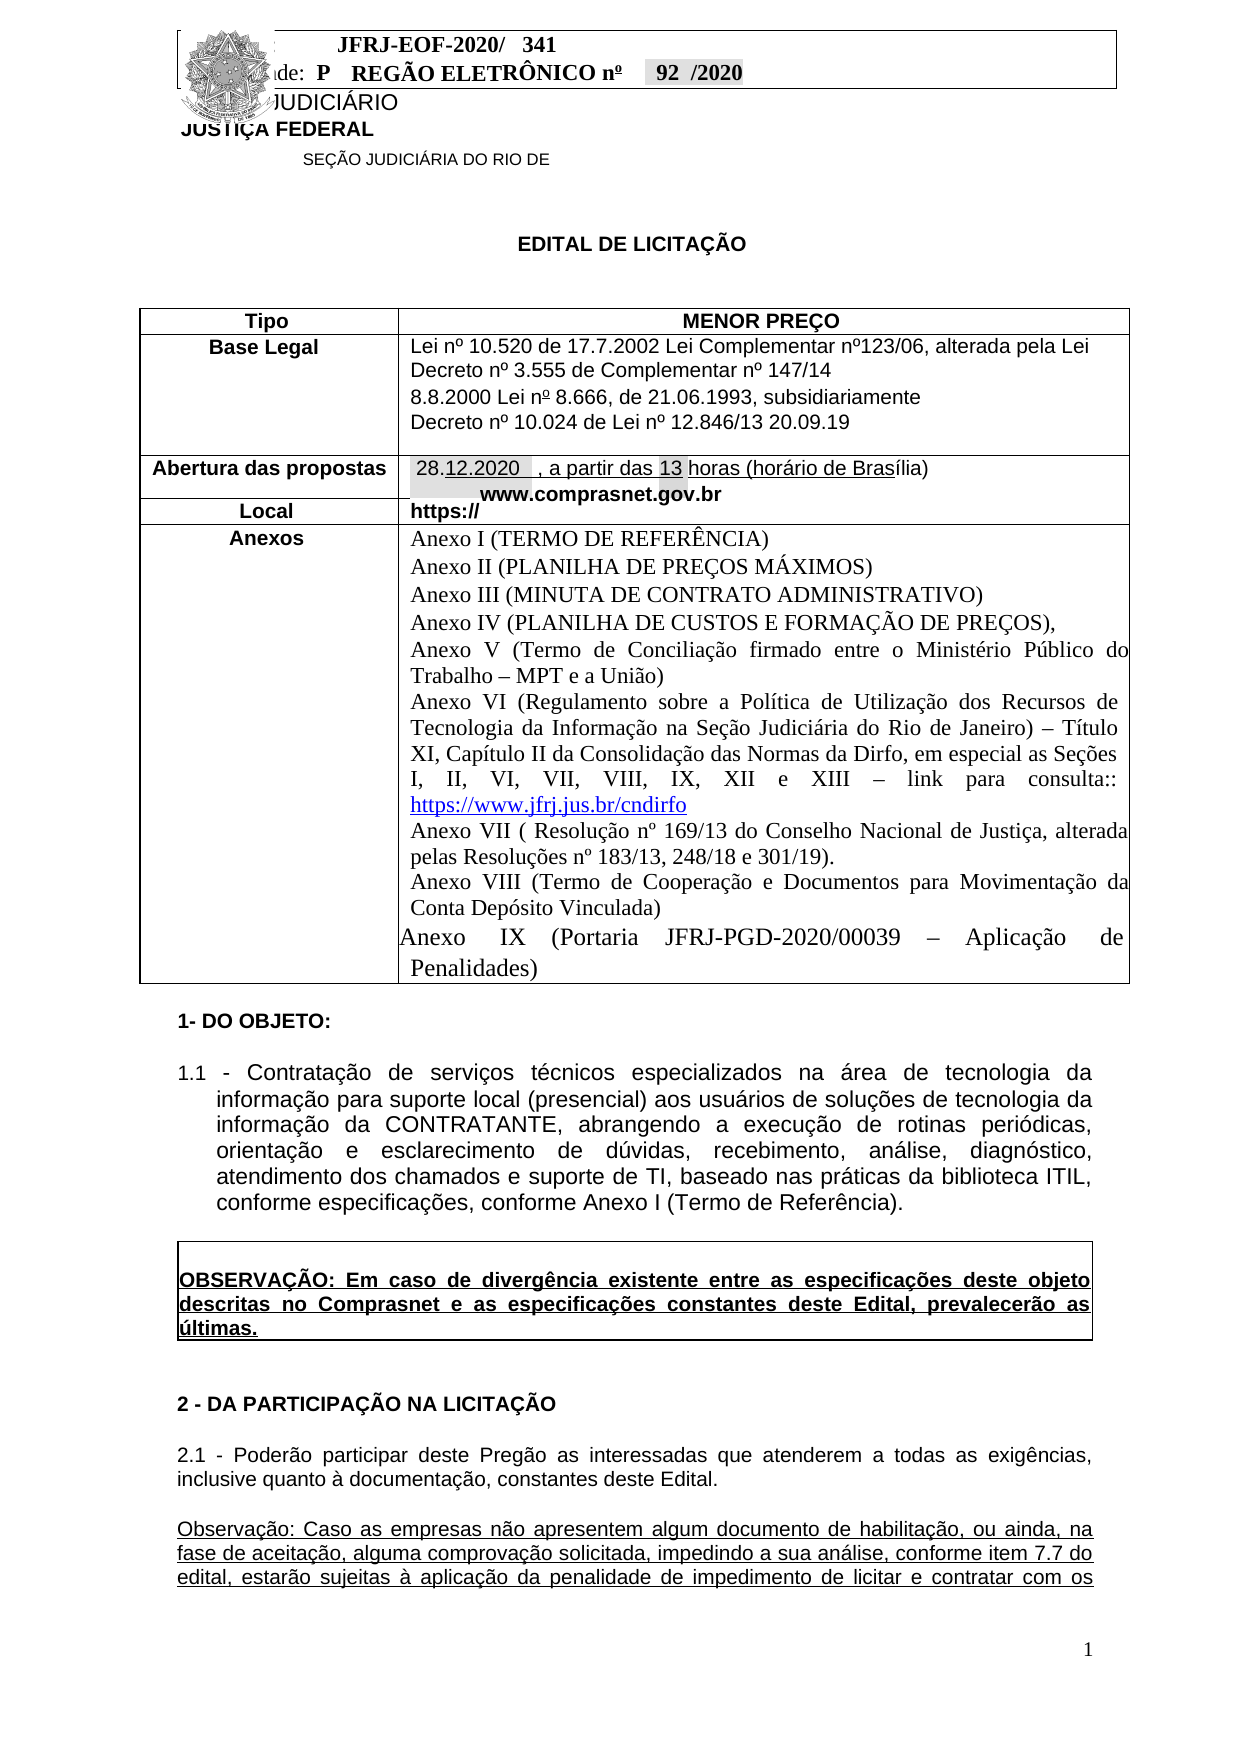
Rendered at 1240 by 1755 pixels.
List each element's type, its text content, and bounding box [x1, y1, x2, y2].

table_header Tipo [141, 309, 398, 334]
table_cell Anexos [141, 525, 398, 983]
table_cell , a partir das www.comprasnet.gov.br [532, 456, 659, 477]
text 2.1 - Poderão participar deste Pregão as interessadas que atenderem a todas as exigências, inclusive quanto à documentação, constantes deste Edital. [177, 1443, 1093, 1491]
table_cell , a partir das www.comprasnet.gov.br [532, 478, 659, 524]
table_cell Anexo I (TERMO DE REFERÊNCIA) Anexo II (PLANILHA DE PREÇOS MÁXIMOS) Anexo III (MINUTA DE CONTRATO ADMINISTRATIVO) Anexo IV (PLANILHA DE CUSTOS E FORMAÇÃO DE PREÇOS), Anexo V (Termo de Conciliação firmado entre o Ministério Público do Trabalho – MPT e a União) Anexo VI (Regulamento sobre a Política de Utilização dos Recursos de Tecnologia da Informação na Seção Judiciária do Rio de Janeiro) – Título XI, Capítulo II da Consolidação das Normas da Dirfo, em especial as Seções I, II, VI, VII, VIII, IX, XII e XIII – link para consulta:: https://www.jfrj.jus.br/cndirfo Anexo VII ( Resolução nº 169/13 do Conselho Nacional de Justiça, alterada pelas Resoluções nº 183/13, 248/18 e 301/19). Anexo VIII (Termo de Cooperação e Documentos para Movimentação da Conta Depósito Vinculada) Anexo IX (Portaria JFRJ-PGD-2020/00039 – Aplicação de Penalidades) [399, 525, 1129, 983]
table_cell [659, 498, 1129, 524]
text 1.1 - Contratação de serviços técnicos especializados na área de tecnologia da informação para suporte local (presencial) aos usuários de soluções de tecnologia da informação da CONTRATANTE, abrangendo a execução de rotinas periódicas, orientação e esclarecimento de dúvidas, recebimento, análise, diagnóstico, atendimento dos chamados e suporte de TI, baseado nas práticas da biblioteca ITIL, conforme especificações, conforme Anexo I (Termo de Referência). [177, 1060, 1093, 1215]
table_cell Local [141, 499, 398, 524]
table_cell 13 [659, 456, 688, 498]
text fase de aceitação, alguma comprovação solicitada, impedindo a sua análise, conforme item 7.7 do [177, 1539, 1094, 1562]
table_cell Base Legal [141, 335, 398, 455]
table_header MENOR PREÇO [399, 309, 1129, 334]
table_cell [399, 456, 410, 498]
list - DO OBJETO: [160, 1009, 1093, 1033]
table_cell Abertura das propostas [141, 456, 398, 498]
table_cell https:// [399, 498, 532, 524]
subtitle 2 - DA PARTICIPAÇÃO NA LICITAÇÃO [177, 1392, 1093, 1416]
text OBSERVAÇÃO: Em caso de divergência existente entre as especificações deste objeto descritas no Comprasnet e as especificações constantes deste Edital, prevalecerão as últimas. [179, 1266, 1092, 1339]
text edital, estarão sujeitas à aplicação da penalidade de impedimento de licitar e contratar com os [177, 1563, 1094, 1586]
table_cell Lei nº 10.520 de 17.7.2002 Lei Complementar nº123/06, alterada pela Lei Decreto nº 3.555 de Complementar nº 147/14 8.8.2000 Lei no 8.666, de 21.06.1993, subsidiariamente Decreto nº 10.024 de Lei nº 12.846/13 20.09.19 [399, 335, 1129, 455]
table_cell horas (horário de Brasília) [688, 456, 1129, 498]
subtitle EDITAL DE LICITAÇÃO [177, 232, 1092, 256]
text Observação: Caso as empresas não apresentem algum documento de habilitação, ou ainda, na [177, 1517, 1094, 1538]
table_cell 28.12.2020 [410, 456, 532, 498]
